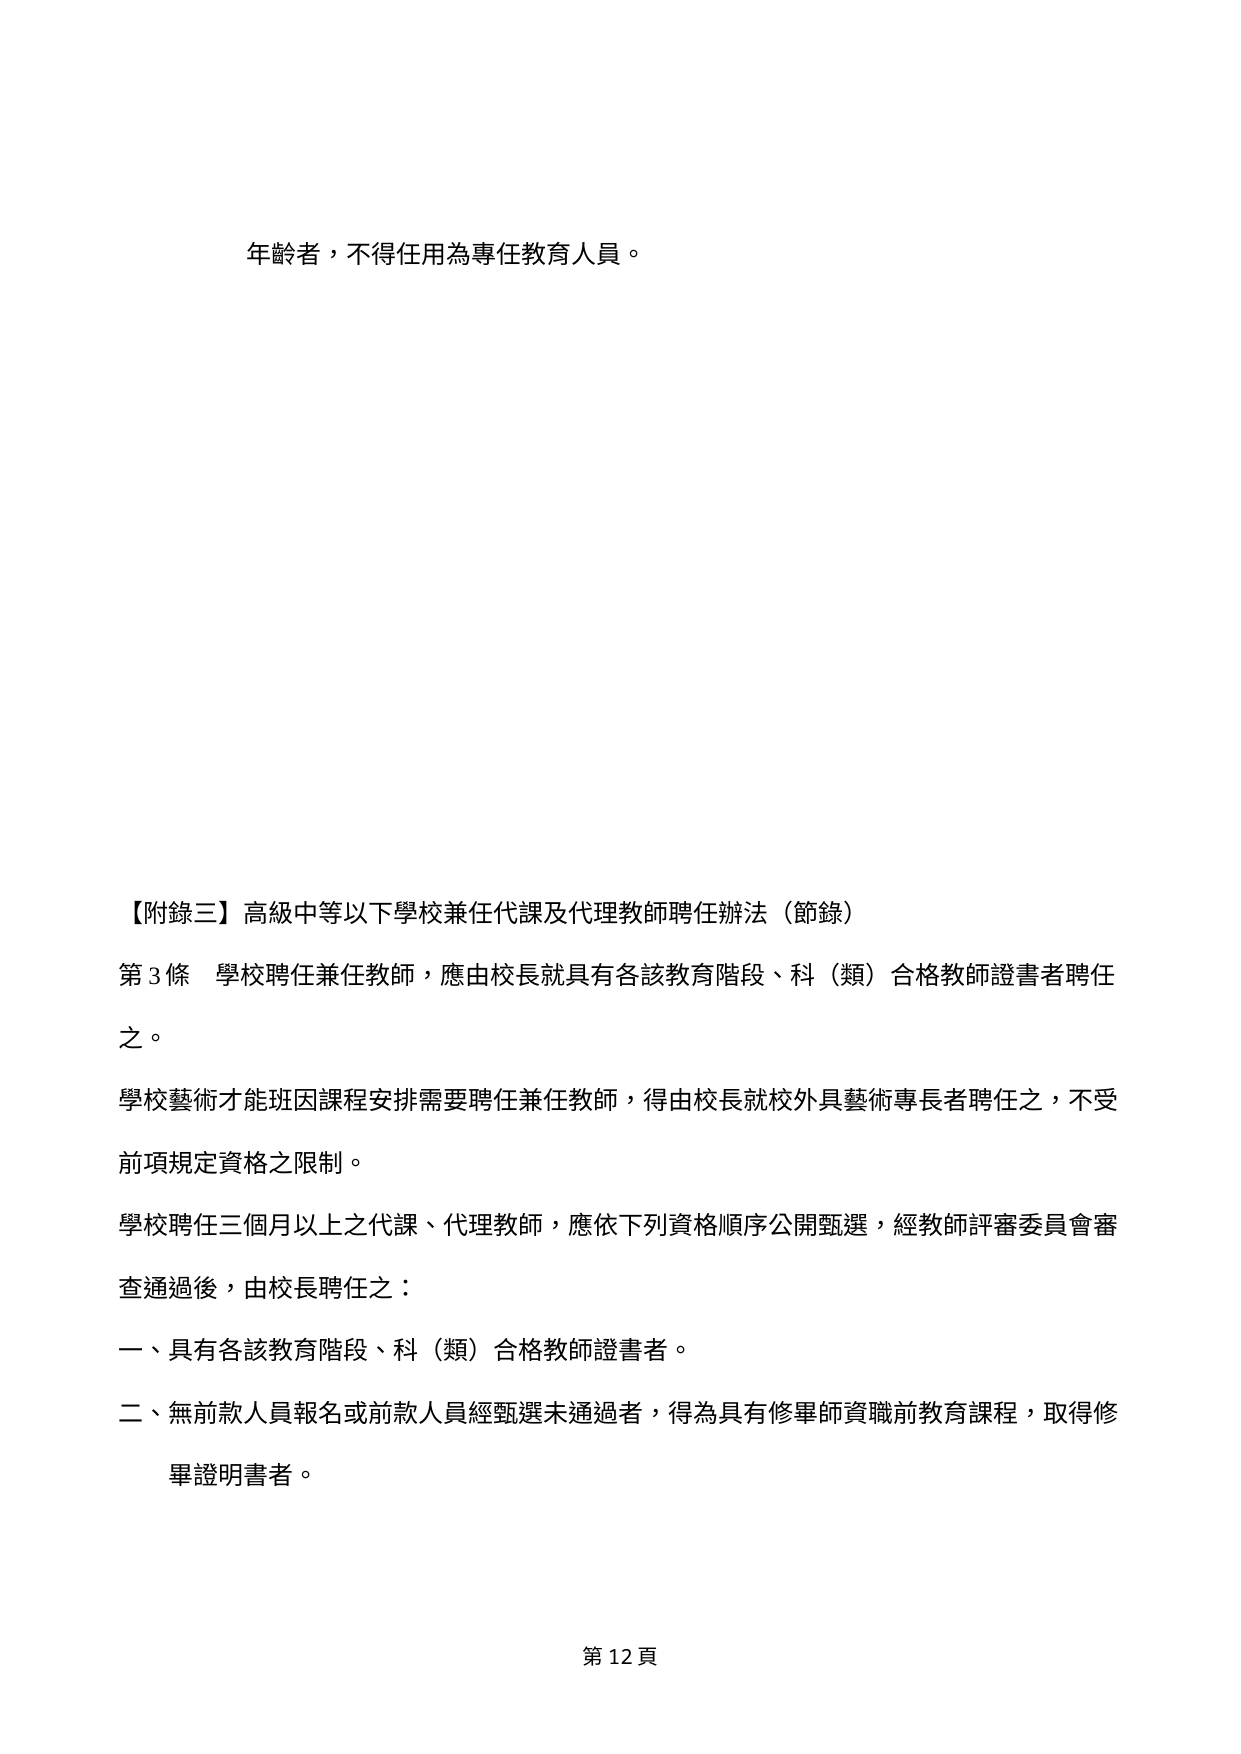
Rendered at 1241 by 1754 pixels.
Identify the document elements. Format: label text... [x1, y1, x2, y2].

text 年齡者，不得任用為專任教育人員。 [122, 211, 1122, 274]
text 二、無前款人員報名或前款人員經甄選未通過者，得為具有修畢師資職前教育課程，取得修畢證明書者。 [118, 1369, 1122, 1494]
text 一、具有各該教育階段、科（類）合格教師證書者。 [118, 1342, 1122, 1369]
